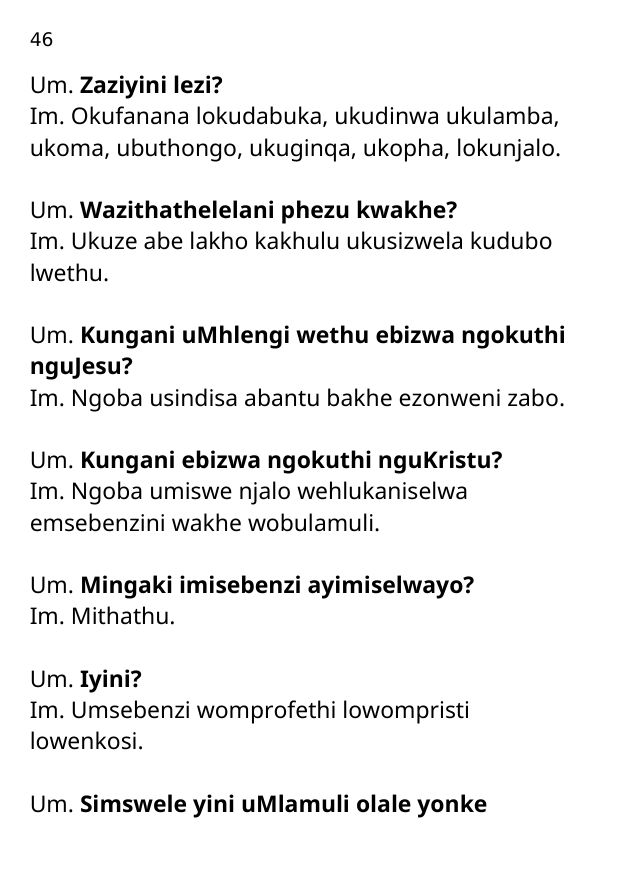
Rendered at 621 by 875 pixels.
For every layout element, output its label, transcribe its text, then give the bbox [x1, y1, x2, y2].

text Um. Mingaki imisebenzi ayimiselwayo? [29, 569, 576, 600]
text Um. Wazithathelelani phezu kwakhe? [29, 194, 576, 225]
text Im. Ngoba usindisa abantu bakhe ezonweni zabo. [29, 382, 576, 413]
text Im. Ukuze abe lakho kakhulu ukusizwela kudubo lwethu. [29, 225, 576, 288]
text Um. Kungani ebizwa ngokuthi nguKristu? [29, 444, 576, 475]
text Um. Zaziyini lezi? [29, 69, 576, 100]
text Um. Kungani uMhlengi wethu ebizwa ngokuthi nguJesu? [29, 319, 576, 382]
text Im. Umsebenzi womprofethi lowompristi lowenkosi. [29, 694, 576, 757]
text Im. Ngoba umiswe njalo wehlukaniselwa emsebenzini wakhe wobulamuli. [29, 475, 576, 538]
text Im. Mithathu. [29, 600, 576, 632]
text Im. Okufanana lokudabuka, ukudinwa ukulamba, ukoma, ubuthongo, ukuginqa, ukopha, lokunjalo. [29, 100, 576, 163]
text Um. Iyini? [29, 663, 576, 694]
text Um. Simswele yini uMlamuli olale yonke [29, 788, 576, 819]
